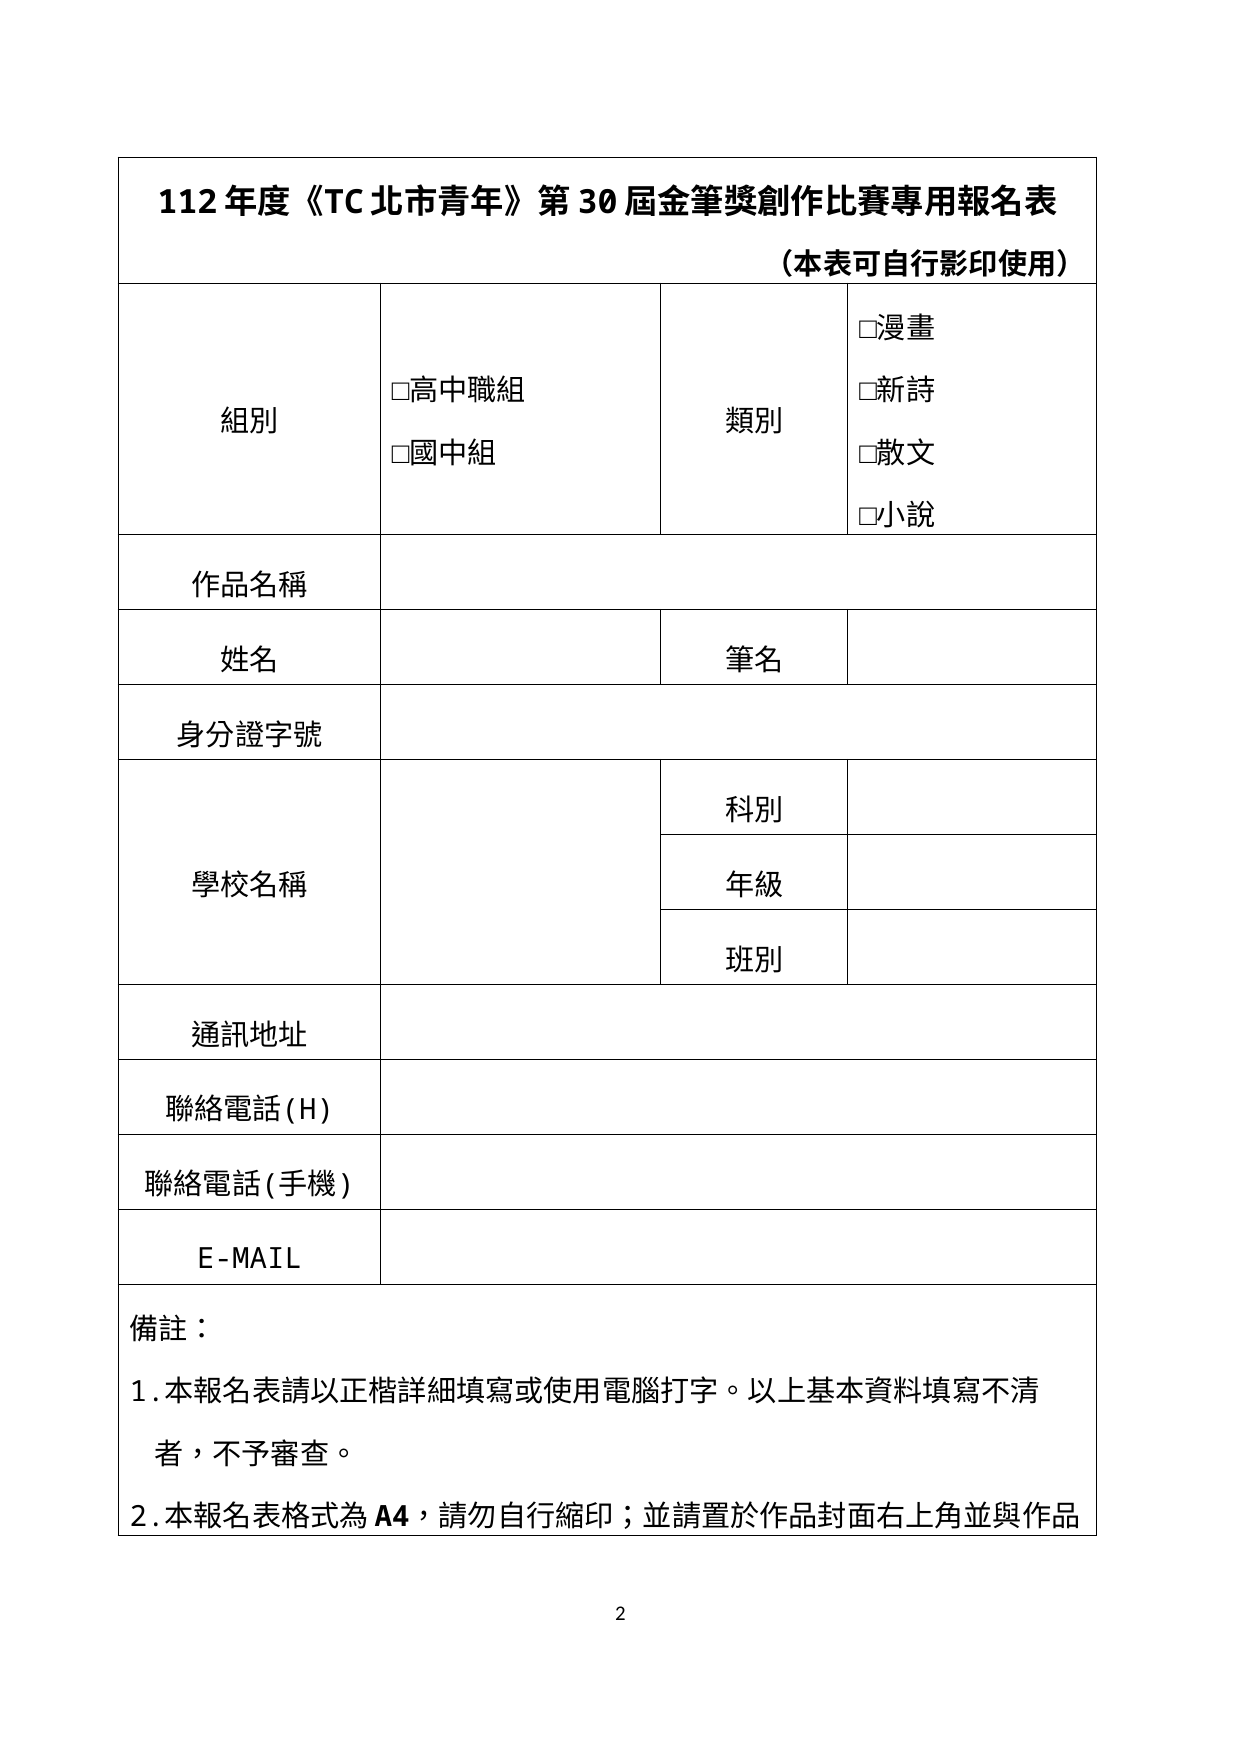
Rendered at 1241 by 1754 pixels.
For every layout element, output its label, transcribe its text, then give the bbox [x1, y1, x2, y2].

table_cell E-MAIL [119, 1210, 380, 1284]
table_cell [381, 685, 1096, 759]
table_cell [381, 1135, 1096, 1209]
table_cell 通訊地址 [119, 985, 380, 1059]
table_cell [381, 1210, 1096, 1284]
table_cell 聯絡電話(H) [119, 1060, 380, 1134]
table_cell [381, 535, 1096, 609]
table_cell [381, 985, 1096, 1059]
table_cell 備註： 1.本報名表請以正楷詳細填寫或使用電腦打字。以上基本資料填寫不清者，不予審查。 2.本報名表格式為A4，請勿自行縮印；並請置於作品封面右上角並與作品一同裝訂。作品上一律不書寫任何資料，切勿直接貼在作品上，否則取消參賽資格。 3.得獎作品主辦單位有權發表、轉載於《TC北市青年》期刊、書面或電子媒體，不另發稿費。未得獎作品，主辦單位得擇優刊登於《TC北市青年》期刊中發表，並另致稿費。 4.作品經錄取，版權歸屬《TC北市青年》期刊社所有。有抄襲、臨摹他人作品，請人代筆或有侵害他人著作權情事者，自負法律責任，並取消參賽資格；其已錄取者，撤銷其錄取資格，並追還發予之獎金、獎狀。 5.本表可至臺北市團委會網站之下載專區下載http://tpmtc.cyc.org.tw/ [119, 1285, 1096, 1535]
table_cell □高中職組 □國中組 [381, 284, 660, 534]
table_cell [381, 1060, 1096, 1134]
table_cell 年級 [661, 835, 847, 909]
table_cell □漫畫 □新詩 □散文 □小說 [848, 284, 1096, 534]
table_cell [848, 760, 1096, 834]
table_cell [848, 835, 1096, 909]
table_cell 科別 [661, 760, 847, 834]
table_cell 學校名稱 [119, 760, 380, 984]
table_cell 類別 [661, 284, 847, 534]
table_cell 姓名 [119, 610, 380, 684]
table_cell [381, 760, 660, 984]
table_cell [848, 910, 1096, 984]
table_header 112年度《TC北市青年》第30屆金筆獎創作比賽專用報名表 （本表可自行影印使用） [119, 158, 1096, 283]
table_cell [381, 610, 660, 684]
table_cell 聯絡電話(手機) [119, 1135, 380, 1209]
table_cell [848, 610, 1096, 684]
table_cell 筆名 [661, 610, 847, 684]
table_cell 作品名稱 [119, 535, 380, 609]
table_cell 組別 [119, 284, 380, 534]
table_cell 班別 [661, 910, 847, 984]
table_cell 身分證字號 [119, 685, 380, 759]
